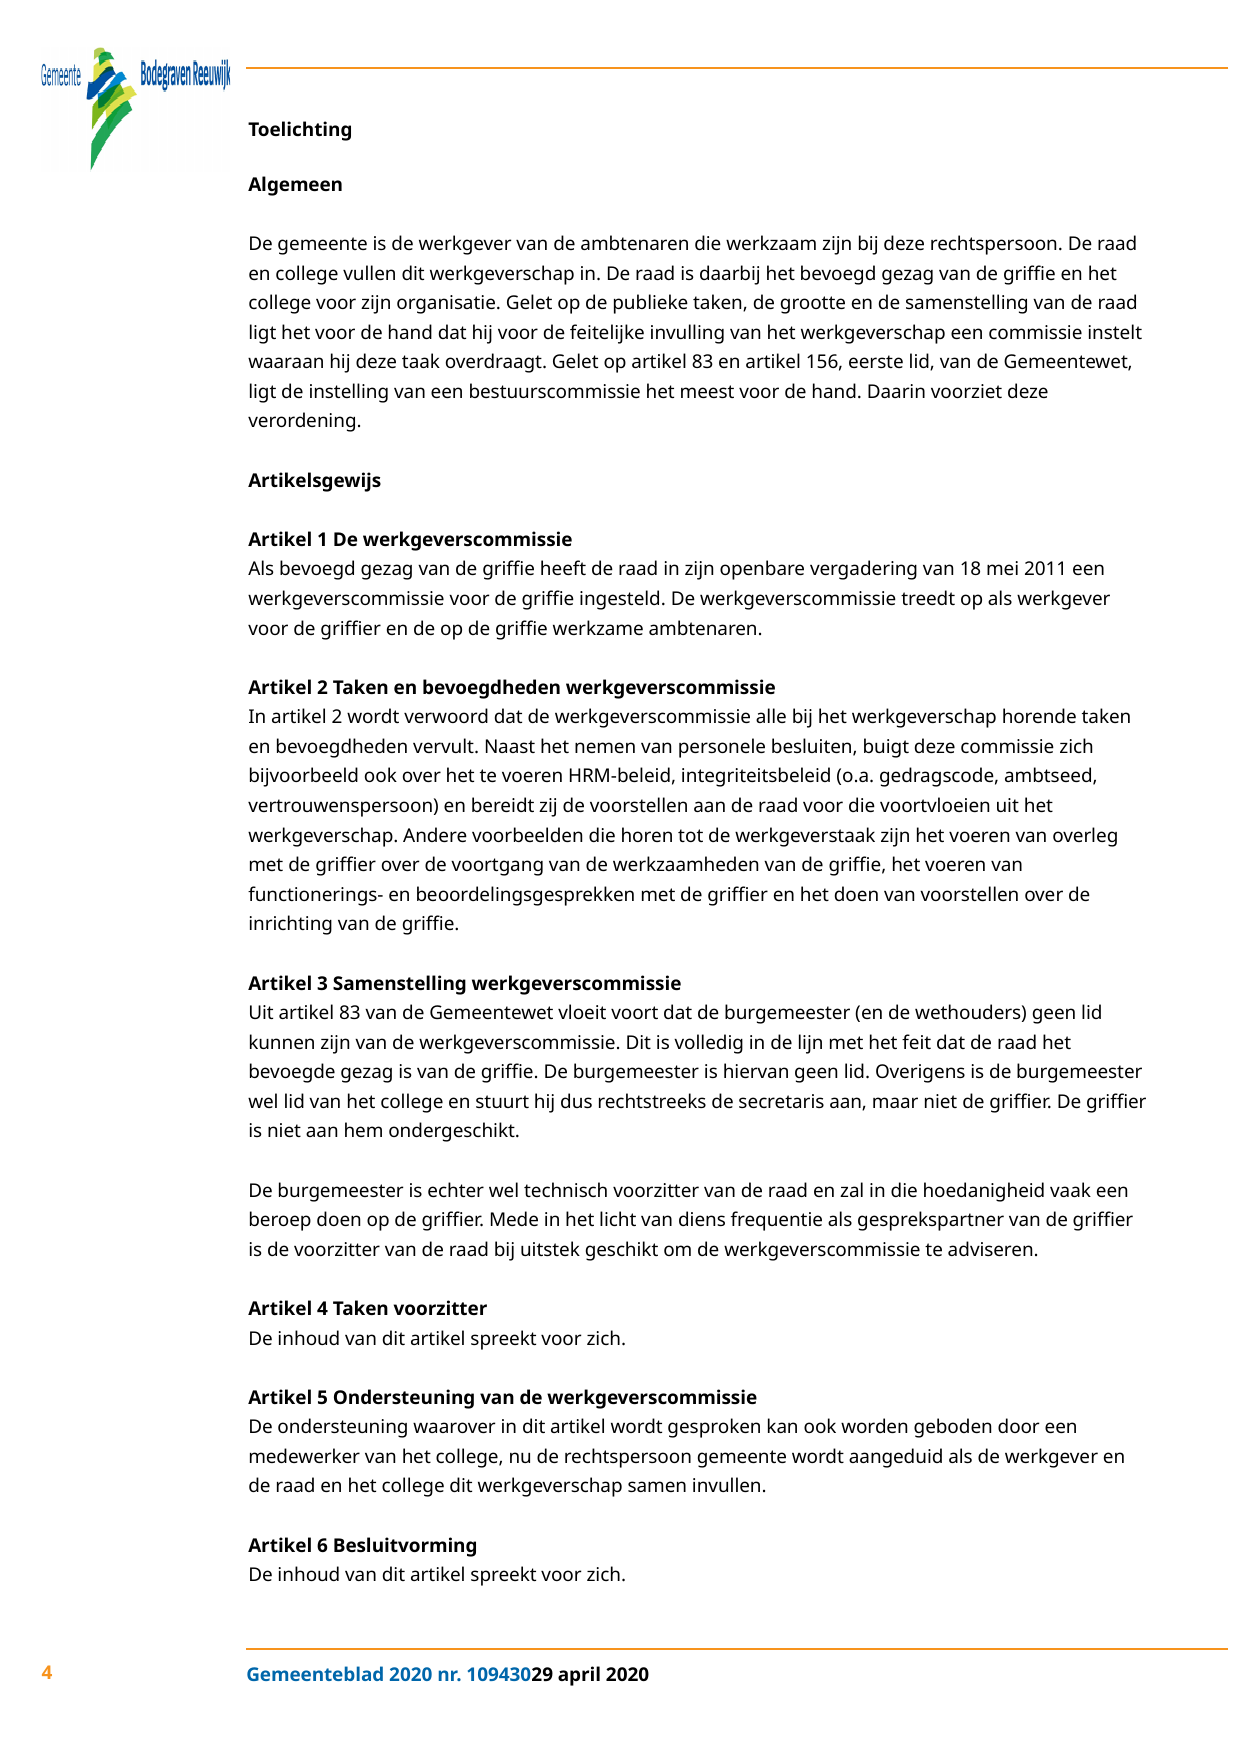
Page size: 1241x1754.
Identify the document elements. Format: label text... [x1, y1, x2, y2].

text Algemeen [248, 171, 1152, 197]
picture [41, 47, 231, 172]
text In artikel 2 wordt verwoord dat de werkgeverscommissie alle bij het werkgeverschap horende taken en bevoegdheden vervult. Naast het nemen van personele besluiten, buigt deze commissie zich bijvoorbeeld ook over het te voeren HRM-beleid, integriteitsbeleid (o.a. gedragscode, ambtseed, vertrouwenspersoon) en bereidt zij de voorstellen aan de raad voor die voortvloeien uit het werkgeverschap. Andere voorbeelden die horen tot de werkgeverstaak zijn het voeren van overleg met de griffier over de voortgang van de werkzaamheden van de griffie, het voeren van functionerings- en beoordelingsgesprekken met de griffier en het doen van voorstellen over de inrichting van de griffie. [248, 703, 1152, 936]
text Artikel 5 Ondersteuning van de werkgeverscommissie [248, 1384, 1152, 1410]
text De inhoud van dit artikel spreekt voor zich. [248, 1325, 1152, 1351]
text Artikel 2 Taken en bevoegdheden werkgeverscommissie [248, 674, 1152, 700]
text Als bevoegd gezag van de griffie heeft de raad in zijn openbare vergadering van 18 mei 2011 een werkgeverscommissie voor de griffie ingesteld. De werkgeverscommissie treedt op als werkgever voor de griffier en de op de griffie werkzame ambtenaren. [248, 556, 1152, 641]
text De inhoud van dit artikel spreekt voor zich. [248, 1561, 1152, 1587]
text Artikel 1 De werkgeverscommissie [248, 526, 1152, 552]
text Toelichting [248, 116, 1152, 141]
text Artikelsgewijs [248, 467, 1152, 493]
text Artikel 3 Samenstelling werkgeverscommissie [248, 970, 1152, 996]
text De ondersteuning waarover in dit artikel wordt gesproken kan ook worden geboden door een medewerker van het college, nu de rechtspersoon gemeente wordt aangeduid als de werkgever en de raad en het college dit werkgeverschap samen invullen. [248, 1413, 1152, 1498]
text De gemeente is de werkgever van de ambtenaren die werkzaam zijn bij deze rechtspersoon. De raad en college vullen dit werkgeverschap in. De raad is daarbij het bevoegd gezag van de griffie en het college voor zijn organisatie. Gelet op de publieke taken, de grootte en de samenstelling van de raad ligt het voor de hand dat hij voor de feitelijke invulling van het werkgeverschap een commissie instelt waaraan hij deze taak overdraagt. Gelet op artikel 83 en artikel 156, eerste lid, van de Gemeentewet, ligt de instelling van een bestuurscommissie het meest voor de hand. Daarin voorziet deze verordening. [248, 230, 1152, 433]
text Uit artikel 83 van de Gemeentewet vloeit voort dat de burgemeester (en de wethouders) geen lid kunnen zijn van de werkgeverscommissie. Dit is volledig in de lijn met het feit dat de raad het bevoegde gezag is van de griffie. De burgemeester is hiervan geen lid. Overigens is de burgemeester wel lid van het college en stuurt hij dus rechtstreeks de secretaris aan, maar niet de griffier. De griffier is niet aan hem ondergeschikt. [248, 999, 1152, 1143]
text Artikel 6 Besluitvorming [248, 1532, 1152, 1558]
text Artikel 4 Taken voorzitter [248, 1295, 1152, 1321]
text De burgemeester is echter wel technisch voorzitter van de raad en zal in die hoedanigheid vaak een beroep doen op de griffier. Mede in het licht van diens frequentie als gesprekspartner van de griffier is de voorzitter van de raad bij uitstek geschikt om de werkgeverscommissie te adviseren. [248, 1177, 1152, 1262]
